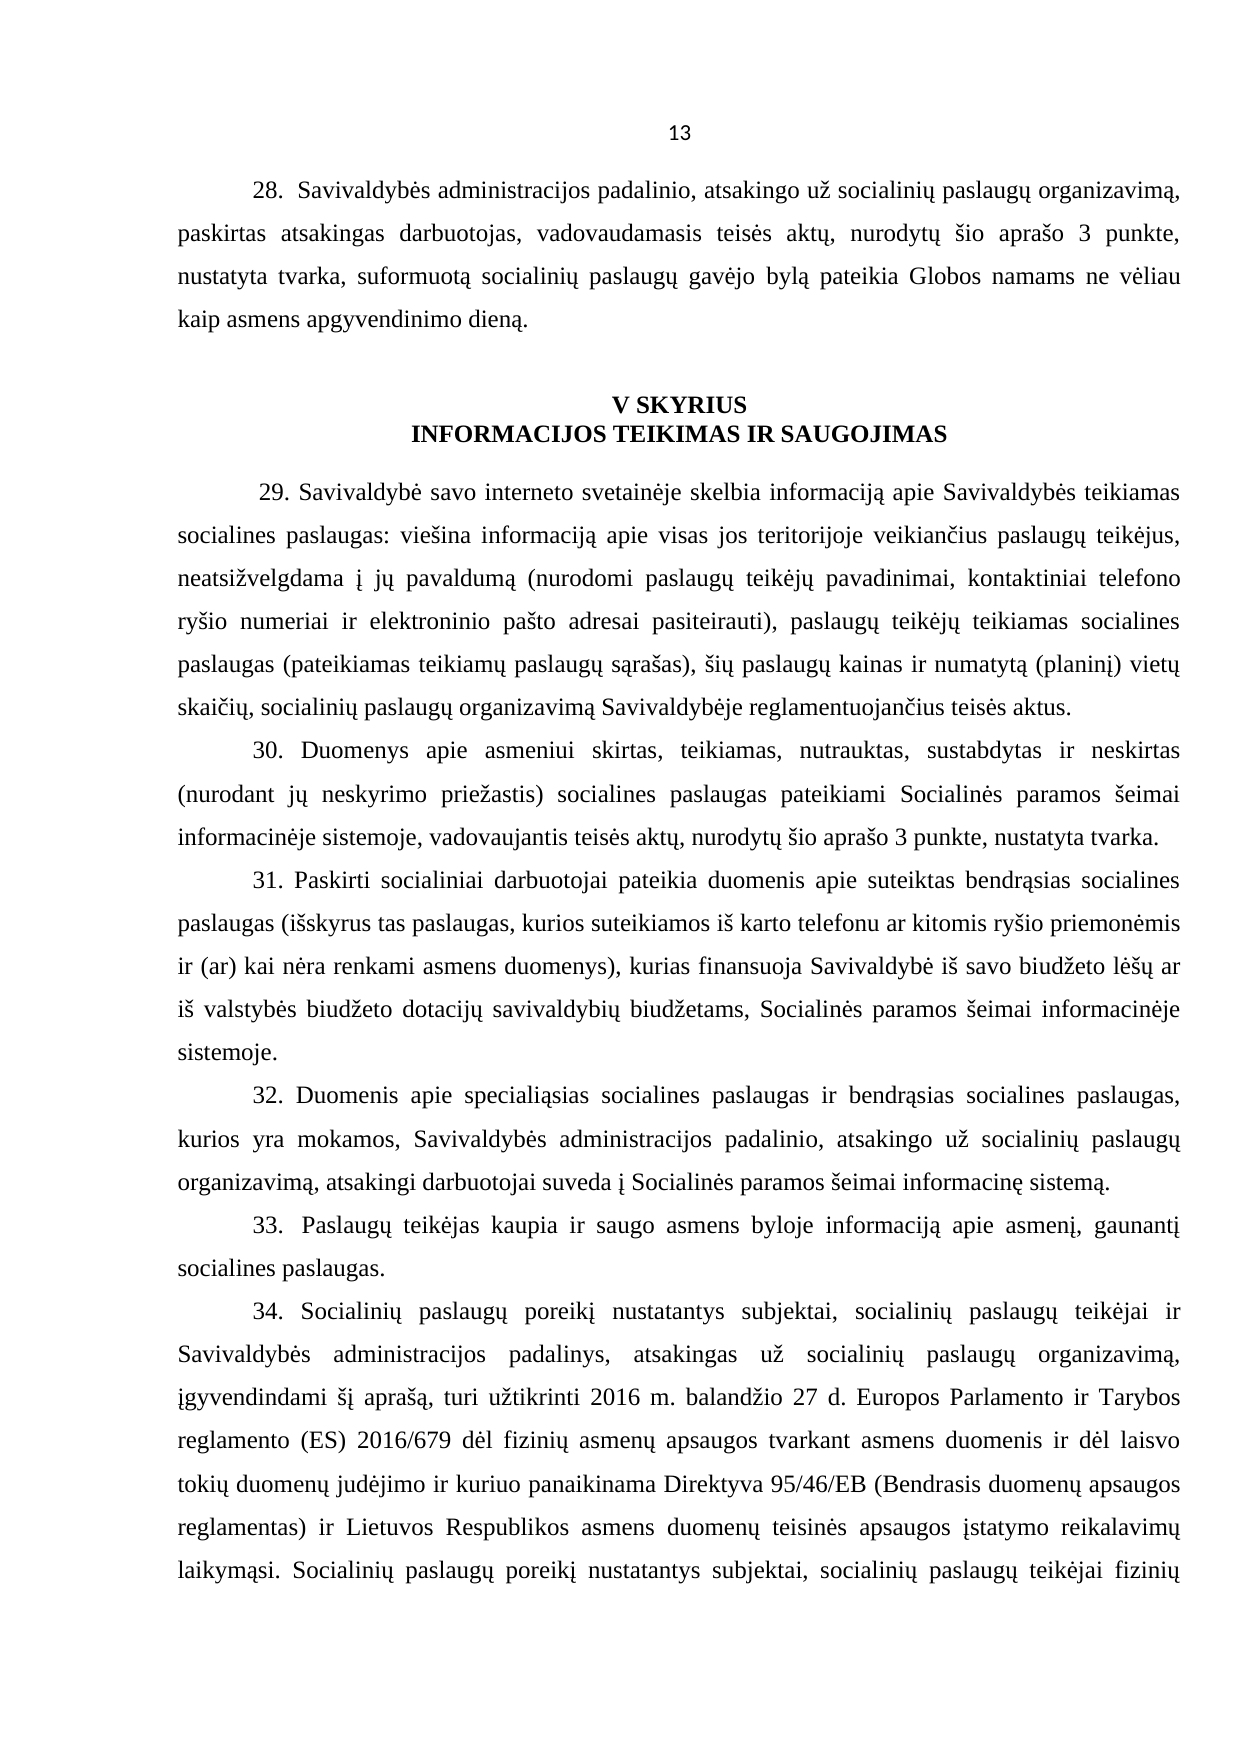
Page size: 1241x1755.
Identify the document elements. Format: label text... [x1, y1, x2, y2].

text 31. Paskirti socialiniai darbuotojai pateikia duomenis apie suteiktas bendrąsias socialines paslaugas (išskyrus tas paslaugas, kurios suteikiamos iš karto telefonu ar kitomis ryšio priemonėmis ir (ar) kai nėra renkami asmens duomenys), kurias finansuoja Savivaldybė iš savo biudžeto lėšų ar iš valstybės biudžeto dotacijų savivaldybių biudžetams, Socialinės paramos šeimai informacinėje sistemoje. [177, 865, 1181, 1066]
text INFORMACIJOS TEIKIMAS IR SAUGOJIMAS [177, 419, 1181, 448]
text 30. Duomenys apie asmeniui skirtas, teikiamas, nutrauktas, sustabdytas ir neskirtas (nurodant jų neskyrimo priežastis) socialines paslaugas pateikiami Socialinės paramos šeimai informacinėje sistemoje, vadovaujantis teisės aktų, nurodytų šio aprašo 3 punkte, nustatyta tvarka. [177, 736, 1181, 851]
text 29. Savivaldybė savo interneto svetainėje skelbia informaciją apie Savivaldybės teikiamas socialines paslaugas: viešina informaciją apie visas jos teritorijoje veikiančius paslaugų teikėjus, neatsižvelgdama į jų pavaldumą (nurodomi paslaugų teikėjų pavadinimai, kontaktiniai telefono ryšio numeriai ir elektroninio pašto adresai pasiteirauti), paslaugų teikėjų teikiamas socialines paslaugas (pateikiamas teikiamų paslaugų sąrašas), šių paslaugų kainas ir numatytą (planinį) vietų skaičių, socialinių paslaugų organizavimą Savivaldybėje reglamentuojančius teisės aktus. [177, 477, 1181, 721]
text 28. Savivaldybės administracijos padalinio, atsakingo už socialinių paslaugų organizavimą, paskirtas atsakingas darbuotojas, vadovaudamasis teisės aktų, nurodytų šio aprašo 3 punkte, nustatyta tvarka, suformuotą socialinių paslaugų gavėjo bylą pateikia Globos namams ne vėliau kaip asmens apgyvendinimo dieną. [177, 175, 1181, 333]
text 34. Socialinių paslaugų poreikį nustatantys subjektai, socialinių paslaugų teikėjai ir Savivaldybės administracijos padalinys, atsakingas už socialinių paslaugų organizavimą, įgyvendindami šį aprašą, turi užtikrinti 2016 m. balandžio 27 d. Europos Parlamento ir Tarybos reglamento (ES) 2016/679 dėl fizinių asmenų apsaugos tvarkant asmens duomenis ir dėl laisvo tokių duomenų judėjimo ir kuriuo panaikinama Direktyva 95/46/EB (Bendrasis duomenų apsaugos reglamentas) ir Lietuvos Respublikos asmens duomenų teisinės apsaugos įstatymo reikalavimų laikymąsi. Socialinių paslaugų poreikį nustatantys subjektai, socialinių paslaugų teikėjai fizinių [177, 1296, 1181, 1584]
text 33. Paslaugų teikėjas kaupia ir saugo asmens byloje informaciją apie asmenį, gaunantį socialines paslaugas. [177, 1210, 1181, 1282]
text V SKYRIUS [177, 391, 1181, 419]
text 32. Duomenis apie specialiąsias socialines paslaugas ir bendrąsias socialines paslaugas, kurios yra mokamos, Savivaldybės administracijos padalinio, atsakingo už socialinių paslaugų organizavimą, atsakingi darbuotojai suveda į Socialinės paramos šeimai informacinę sistemą. [177, 1081, 1181, 1196]
